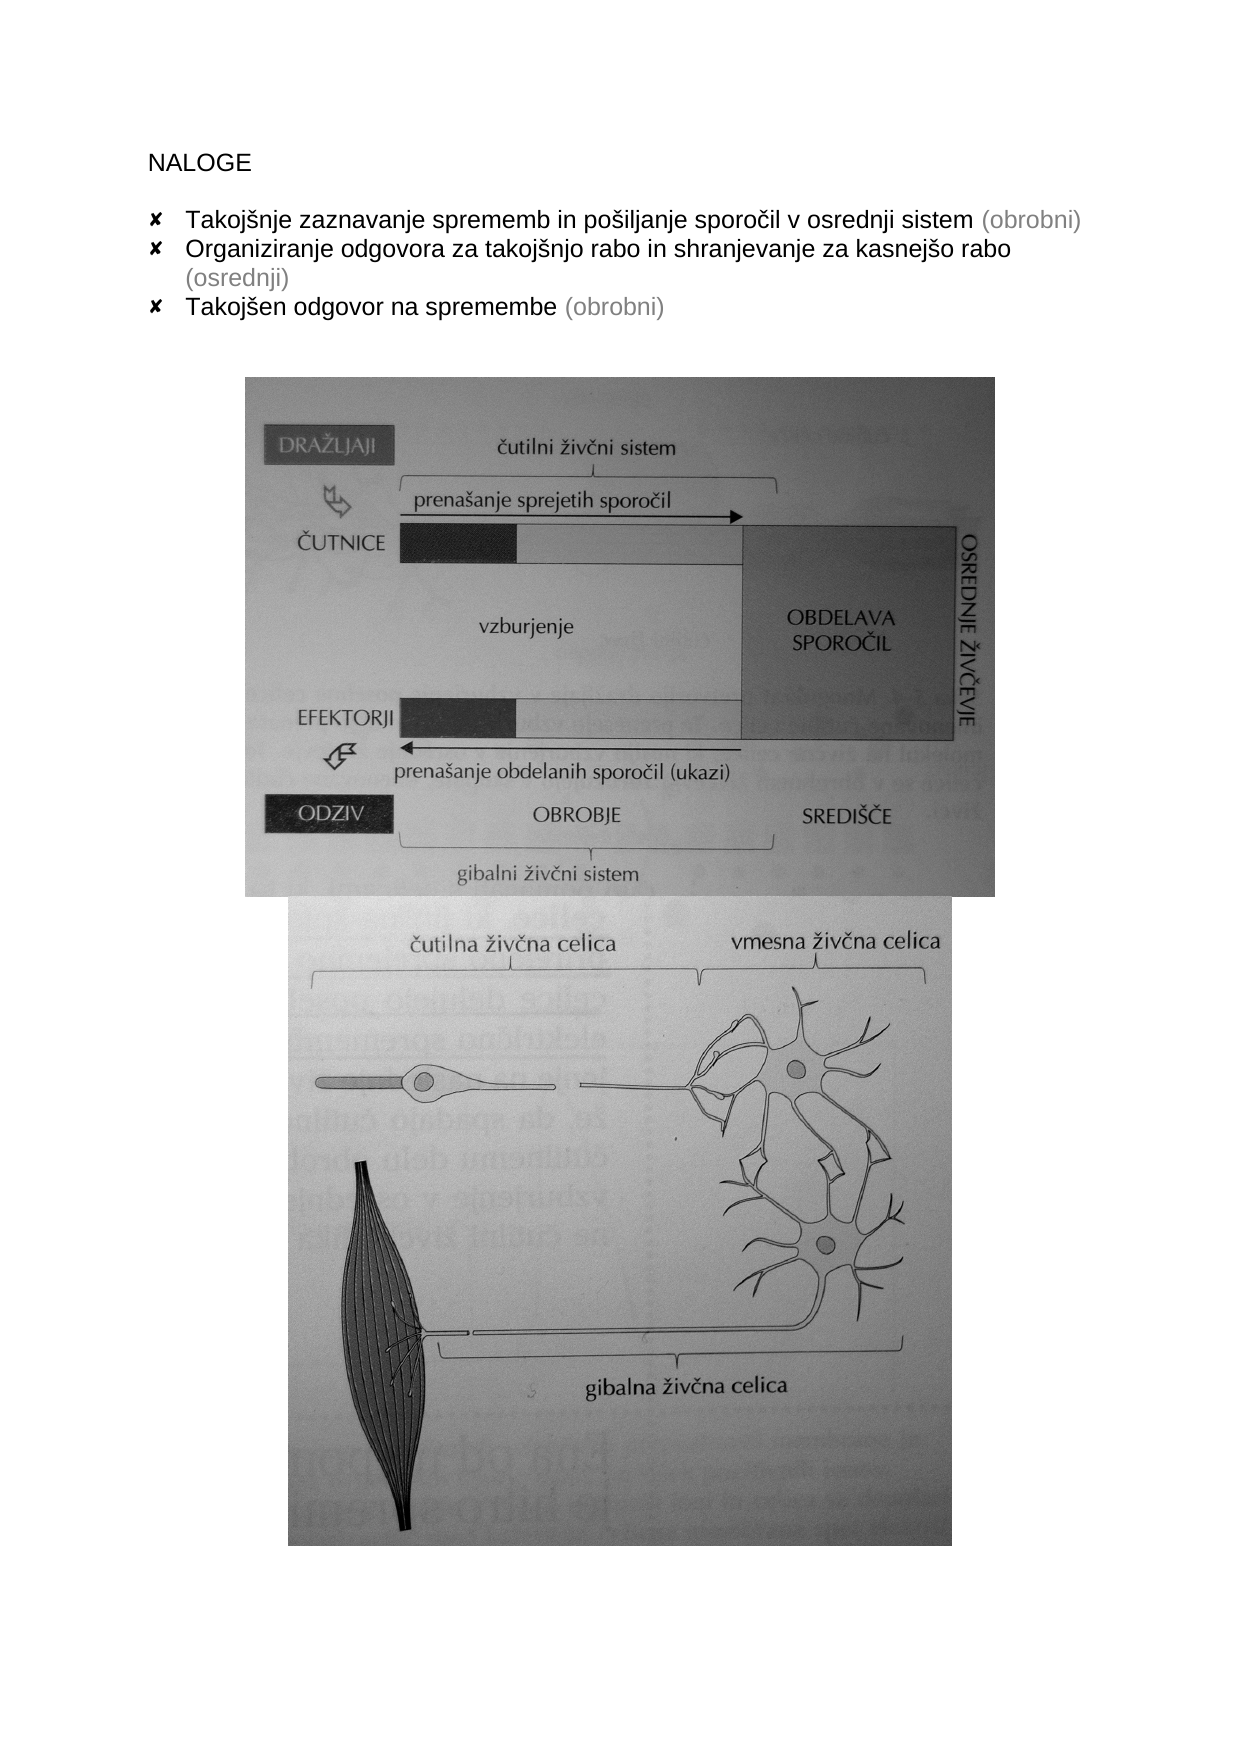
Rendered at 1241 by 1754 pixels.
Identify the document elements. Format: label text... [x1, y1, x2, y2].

list Organiziranje odgovora za takojšnjo rabo in shranjevanje za kasnejšo rabo (osrednji) [148, 234, 1093, 292]
list Takojšnje zaznavanje sprememb in pošiljanje sporočil v osrednji sistem (obrobni) [148, 205, 1093, 234]
picture [245, 377, 995, 1546]
text NALOGE [148, 148, 1093, 176]
list Takojšen odgovor na spremembe (obrobni) [148, 292, 1093, 320]
